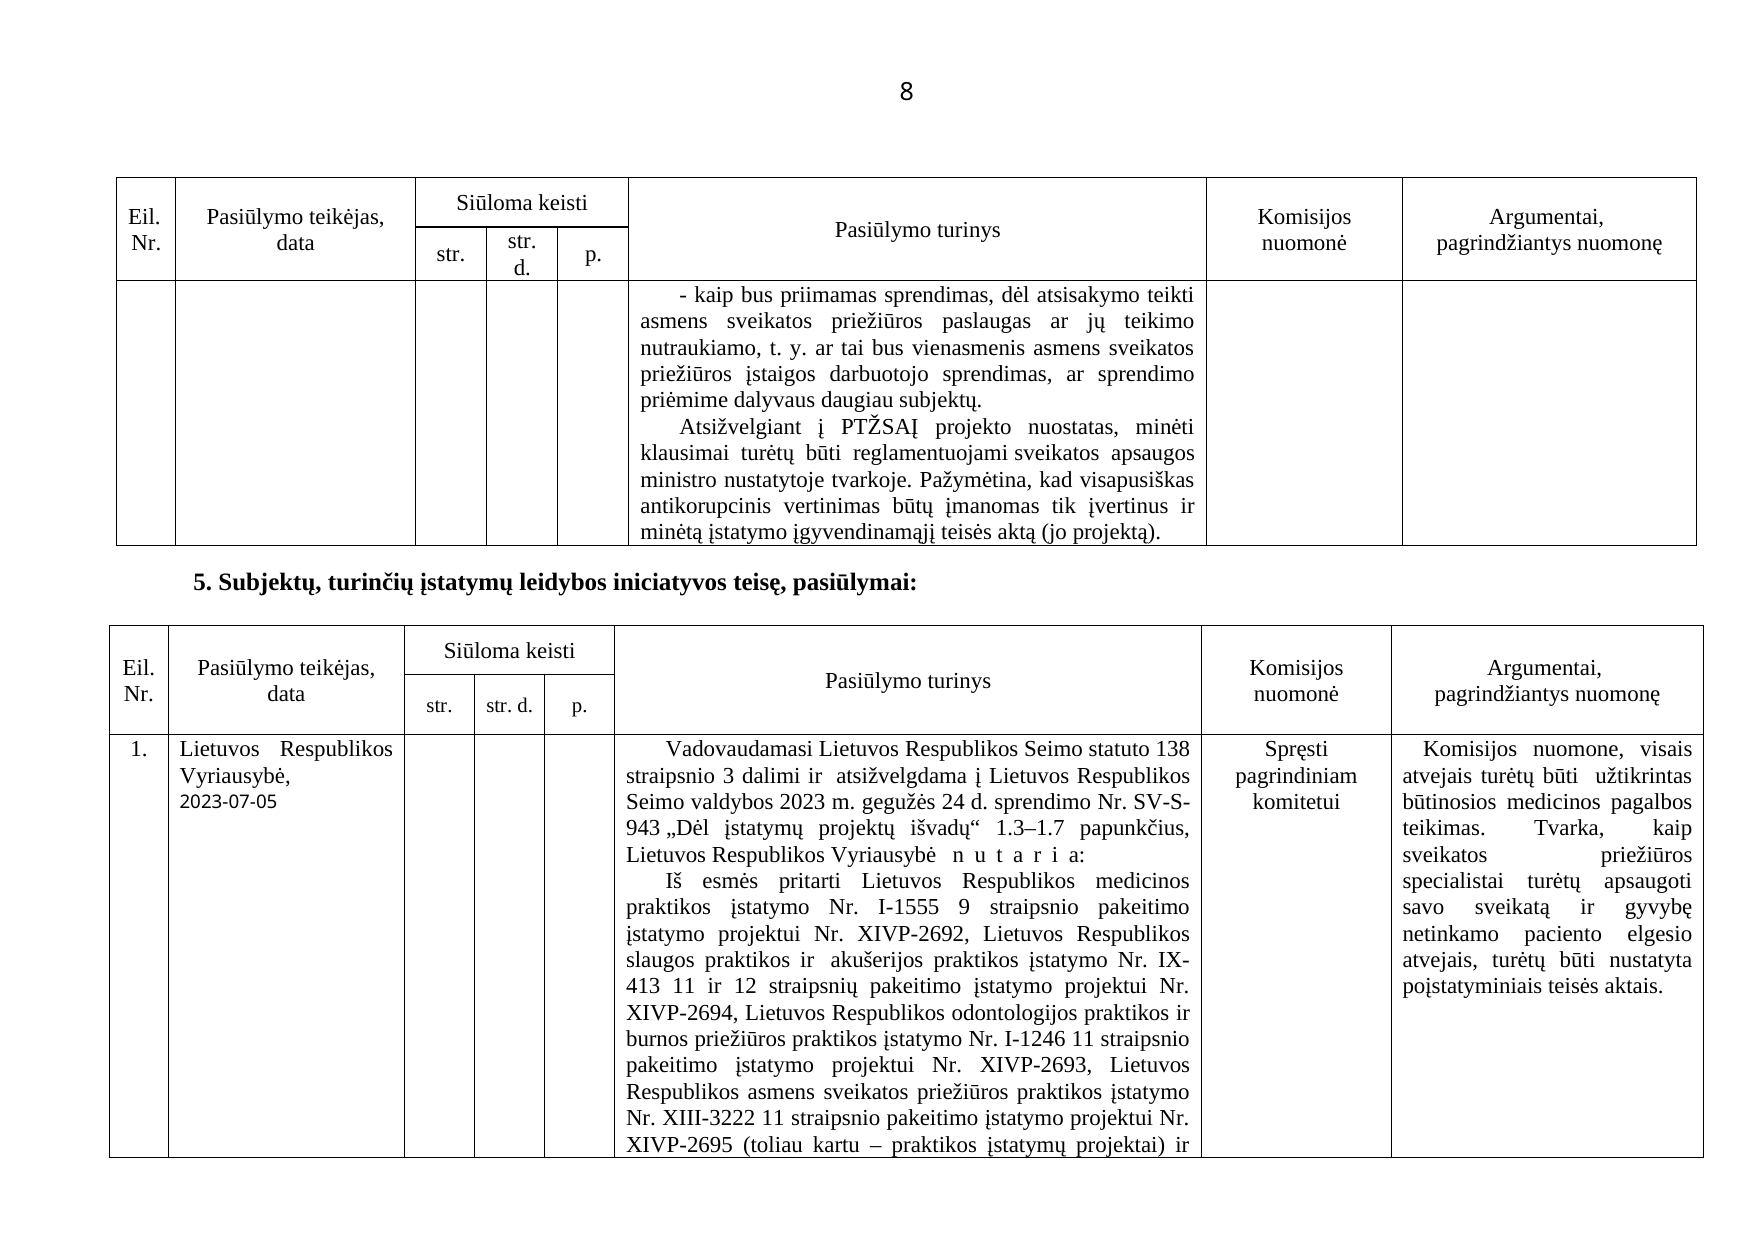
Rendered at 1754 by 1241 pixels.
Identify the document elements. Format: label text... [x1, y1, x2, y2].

table_cell [475, 735, 544, 1157]
table_header Eil. Nr. [117, 178, 175, 280]
table_header Siūloma keisti [405, 626, 614, 674]
table_cell [545, 735, 614, 1157]
table_cell p. [558, 228, 628, 280]
table_cell [405, 735, 474, 1157]
table_cell Komisijos nuomone, visais atvejais turėtų būti užtikrintas būtinosios medicinos pagalbos teikimas. Tvarka, kaip sveikatos priežiūros specialistai turėtų apsaugoti savo sveikatą ir gyvybę netinkamo paciento elgesio atvejais, turėtų būti nustatyta poįstatyminiais teisės aktais. [1392, 735, 1703, 1157]
table_cell str. d. [475, 675, 544, 734]
subtitle 5. Subjektų, turinčių įstatymų leidybos iniciatyvos teisę, pasiūlymai: [118, 567, 1695, 596]
table_cell [176, 281, 415, 545]
table_header Pasiūlymo turinys [615, 626, 1201, 734]
table_cell str. d. [487, 228, 557, 280]
table_cell [416, 281, 486, 545]
table_cell 1. [110, 735, 168, 1157]
table_header Pasiūlymo teikėjas, data [169, 626, 404, 734]
table_cell [558, 281, 628, 545]
table_cell str. [416, 228, 486, 280]
table_cell [1403, 281, 1696, 545]
table_cell Spręsti pagrindiniam komitetui [1202, 735, 1391, 1157]
table_cell p. [545, 675, 614, 734]
table_header Siūloma keisti [416, 178, 628, 226]
table_header Komisijos nuomonė [1207, 178, 1402, 280]
table_cell - kaip bus priimamas sprendimas, dėl atsisakymo teikti asmens sveikatos priežiūros paslaugas ar jų teikimo nutraukiamo, t. y. ar tai bus vienasmenis asmens sveikatos priežiūros įstaigos darbuotojo sprendimas, ar sprendimo priėmime dalyvaus daugiau subjektų. Atsižvelgiant į PTŽSAĮ projekto nuostatas, minėti klausimai turėtų būti reglamentuojami sveikatos apsaugos ministro nustatytoje tvarkoje. Pažymėtina, kad visapusiškas antikorupcinis vertinimas būtų įmanomas tik įvertinus ir minėtą įstatymo įgyvendinamąjį teisės aktą (jo projektą). [629, 281, 1206, 545]
table_cell [487, 281, 557, 545]
table_cell Vadovaudamasi Lietuvos Respublikos Seimo statuto 138 straipsnio 3 dalimi ir atsižvelgdama į Lietuvos Respublikos Seimo valdybos 2023 m. gegužės 24 d. sprendimo Nr. SV-S-943 „Dėl įstatymų projektų išvadų“ 1.3–1.7 papunkčius, Lietuvos Respublikos Vyriausybė nutaria: Iš esmės pritarti Lietuvos Respublikos medicinos praktikos įstatymo Nr. I-1555 9 straipsnio pakeitimo įstatymo projektui Nr. XIVP-2692, Lietuvos Respublikos slaugos praktikos ir akušerijos praktikos įstatymo Nr. IX-413 11 ir 12 straipsnių pakeitimo įstatymo projektui Nr. XIVP-2694, Lietuvos Respublikos odontologijos praktikos ir burnos priežiūros praktikos įstatymo Nr. I-1246 11 straipsnio pakeitimo įstatymo projektui Nr. XIVP-2693, Lietuvos Respublikos asmens sveikatos priežiūros praktikos įstatymo Nr. XIII-3222 11 straipsnio pakeitimo įstatymo projektui Nr. XIVP-2695 (toliau kartu – praktikos įstatymų projektai) ir [615, 735, 1201, 1157]
table_cell Lietuvos Respublikos Vyriausybė, 2023-07-05 [169, 735, 404, 1157]
table_header Komisijos nuomonė [1202, 626, 1391, 734]
table_header Argumentai, pagrindžiantys nuomonę [1392, 626, 1703, 734]
table_cell str. [405, 675, 474, 734]
table_header Eil. Nr. [110, 626, 168, 734]
table_header Pasiūlymo turinys [629, 178, 1206, 280]
table_header Argumentai, pagrindžiantys nuomonę [1403, 178, 1696, 280]
table_cell [1207, 281, 1402, 545]
table_header Pasiūlymo teikėjas, data [176, 178, 415, 280]
table_cell [117, 281, 175, 545]
